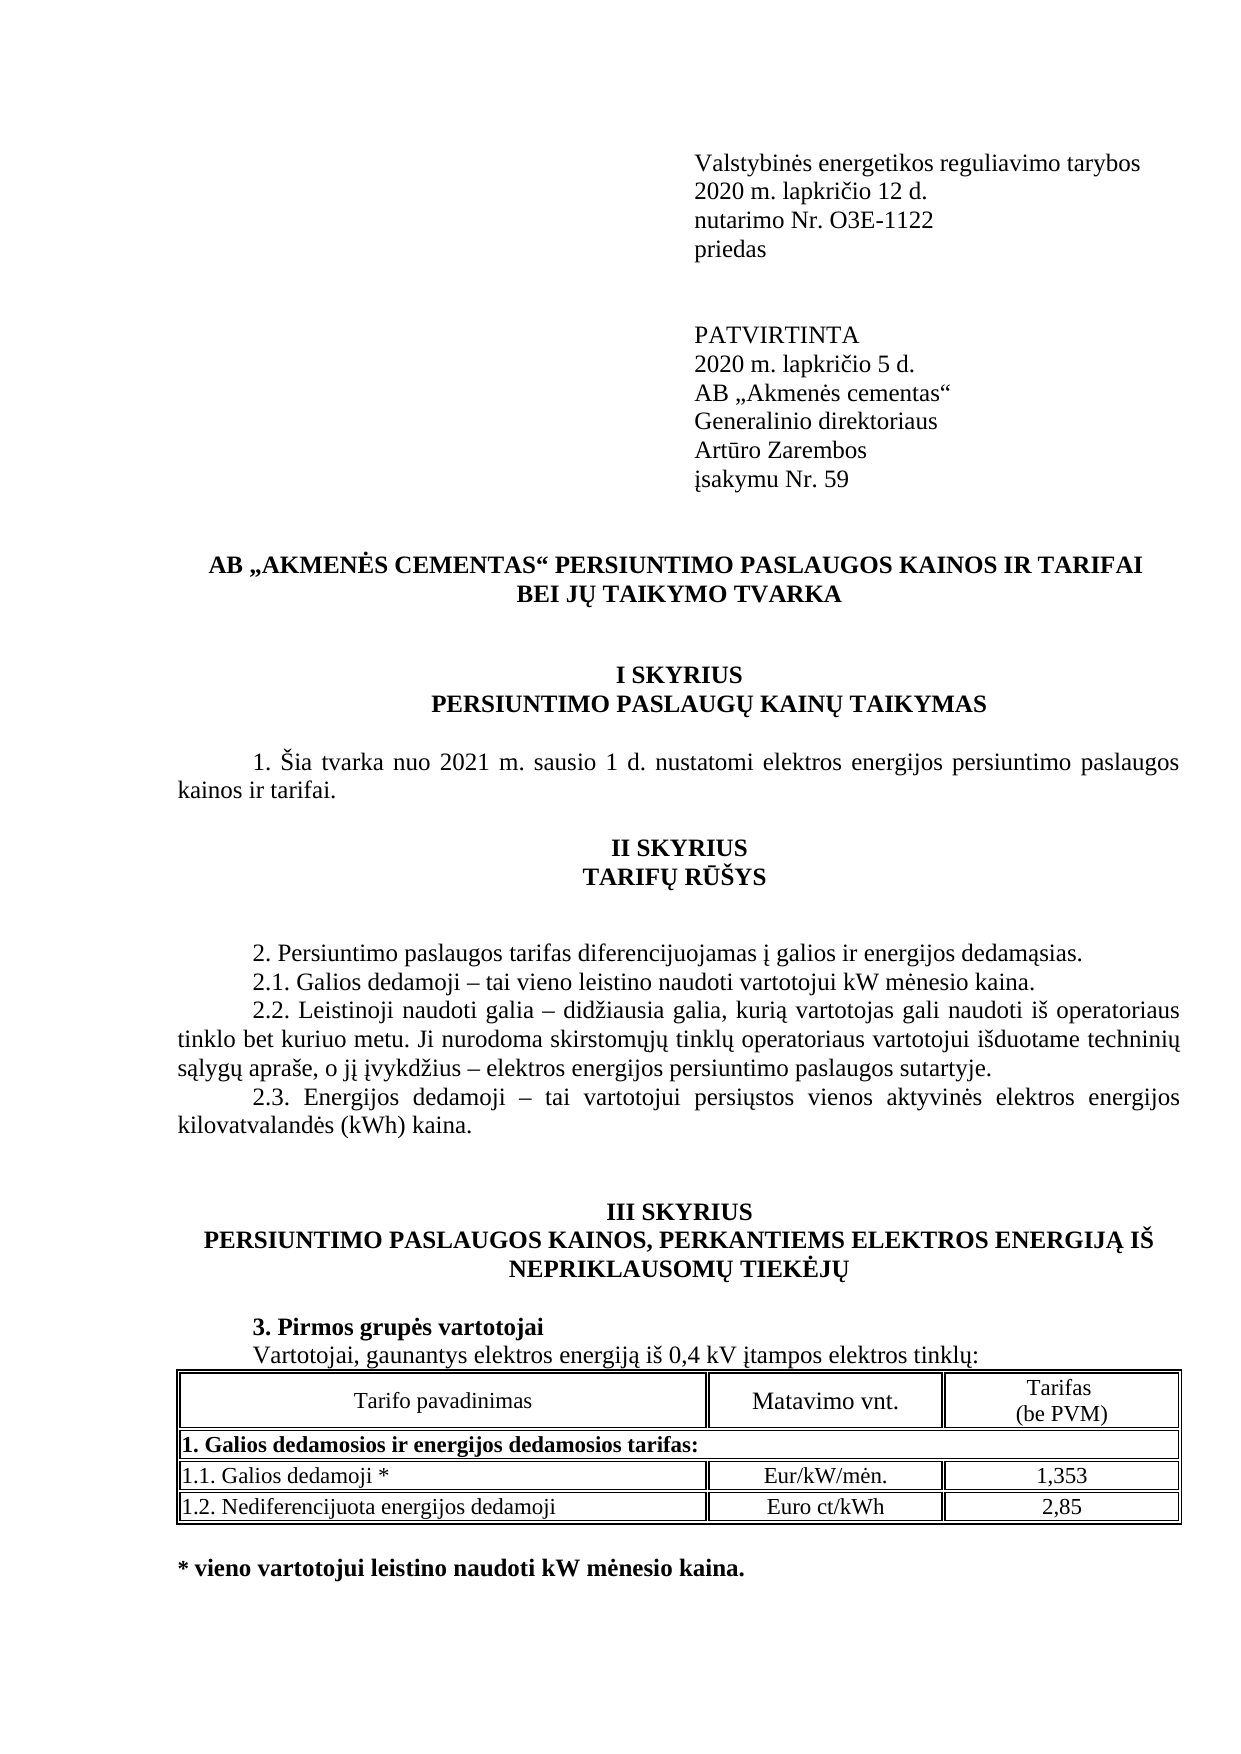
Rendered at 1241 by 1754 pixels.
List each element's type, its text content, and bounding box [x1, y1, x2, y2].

table_cell 1.1. Galios dedamoji * [181, 1462, 705, 1489]
text nutarimo Nr. O3E-1122 [666, 205, 1211, 234]
text Valstybinės energetikos reguliavimo tarybos [666, 148, 1226, 176]
text PERSIUNTIMO paslaugos kainos, PERKANTIEMS ELEKTROS ENERGIJĄ IŠ NEPRIKLAUSOMŲ TIEKĖJŲ [177, 1225, 1181, 1283]
text AB „Akmenės cementas“ [694, 378, 1181, 406]
text TARIFŲ RŪŠYS [447, 862, 1181, 890]
text I SKYRIUS [177, 660, 1181, 689]
table_header Tarifas (be PVM) [946, 1374, 1178, 1427]
text * vieno vartotojui leistino naudoti kW mėnesio kaina. [177, 1553, 1181, 1582]
text 2.1. Galios dedamoji – tai vieno leistino naudoti vartotojui kW mėnesio kaina. [177, 967, 1181, 995]
text 2. Persiuntimo paslaugos tarifas diferencijuojamas į galios ir energijos dedamąsias. [177, 938, 1181, 967]
text 2020 m. lapkričio 5 d. [694, 349, 1181, 378]
table_header Matavimo vnt. [710, 1374, 941, 1427]
table_cell Eur/kW/mėn. [710, 1462, 941, 1489]
text 2.3. Energijos dedamoji – tai vartotojui persiųstos vienos aktyvinės elektros energijos kilovatvalandės (kWh) kaina. [177, 1082, 1181, 1139]
text Vartotojai, gaunantys elektros energiją iš 0,4 kV įtampos elektros tinklų: [177, 1340, 1181, 1369]
text PERSIUNTIMO PASLAUGŲ KAINŲ TAIKYMAS [177, 689, 1181, 718]
table_cell 1,353 [946, 1462, 1178, 1489]
text 1. Šia tvarka nuo 2021 m. sausio 1 d. nustatomi elektros energijos persiuntimo paslaugos kainos ir tarifai. [177, 747, 1181, 804]
table_cell 1.2. Nediferencijuota energijos dedamoji [181, 1493, 705, 1520]
text įsakymu Nr. 59 [177, 464, 1181, 493]
table_cell Euro ct/kWh [710, 1493, 941, 1520]
text BEI JŲ TAIKYMO TVARKA [177, 579, 1181, 608]
text Artūro Zarembos [177, 435, 1181, 464]
text priedas [666, 234, 1211, 263]
table_header Tarifo pavadinimas [181, 1374, 705, 1427]
table_cell 1. Galios dedamosios ir energijos dedamosios tarifas: [181, 1431, 1178, 1458]
table_cell 2,85 [946, 1493, 1178, 1520]
text 2.2. Leistinoji naudoti galia – didžiausia galia, kurią vartotojas gali naudoti iš operatoriaus tinklo bet kuriuo metu. Ji nurodoma skirstomųjų tinklų operatoriaus vartotojui išduotame techninių sąlygų apraše, o jį įvykdžius ‒ elektros energijos persiuntimo paslaugos sutartyje. [177, 995, 1181, 1082]
text AB „AKMENĖS CEMENTAS“ PERSIUNTIMO PASLAUGOS KAINOS IR TARIFAI [177, 550, 1181, 579]
text 2020 m. lapkričio 12 d. [666, 176, 1226, 205]
text PATVIRTINTA [177, 320, 1181, 349]
text II SKYRIUS [177, 833, 1181, 862]
text III SKYRIUS [177, 1197, 1181, 1225]
text 3. Pirmos grupės vartotojai [177, 1312, 1181, 1340]
text Generalinio direktoriaus [177, 406, 1181, 435]
